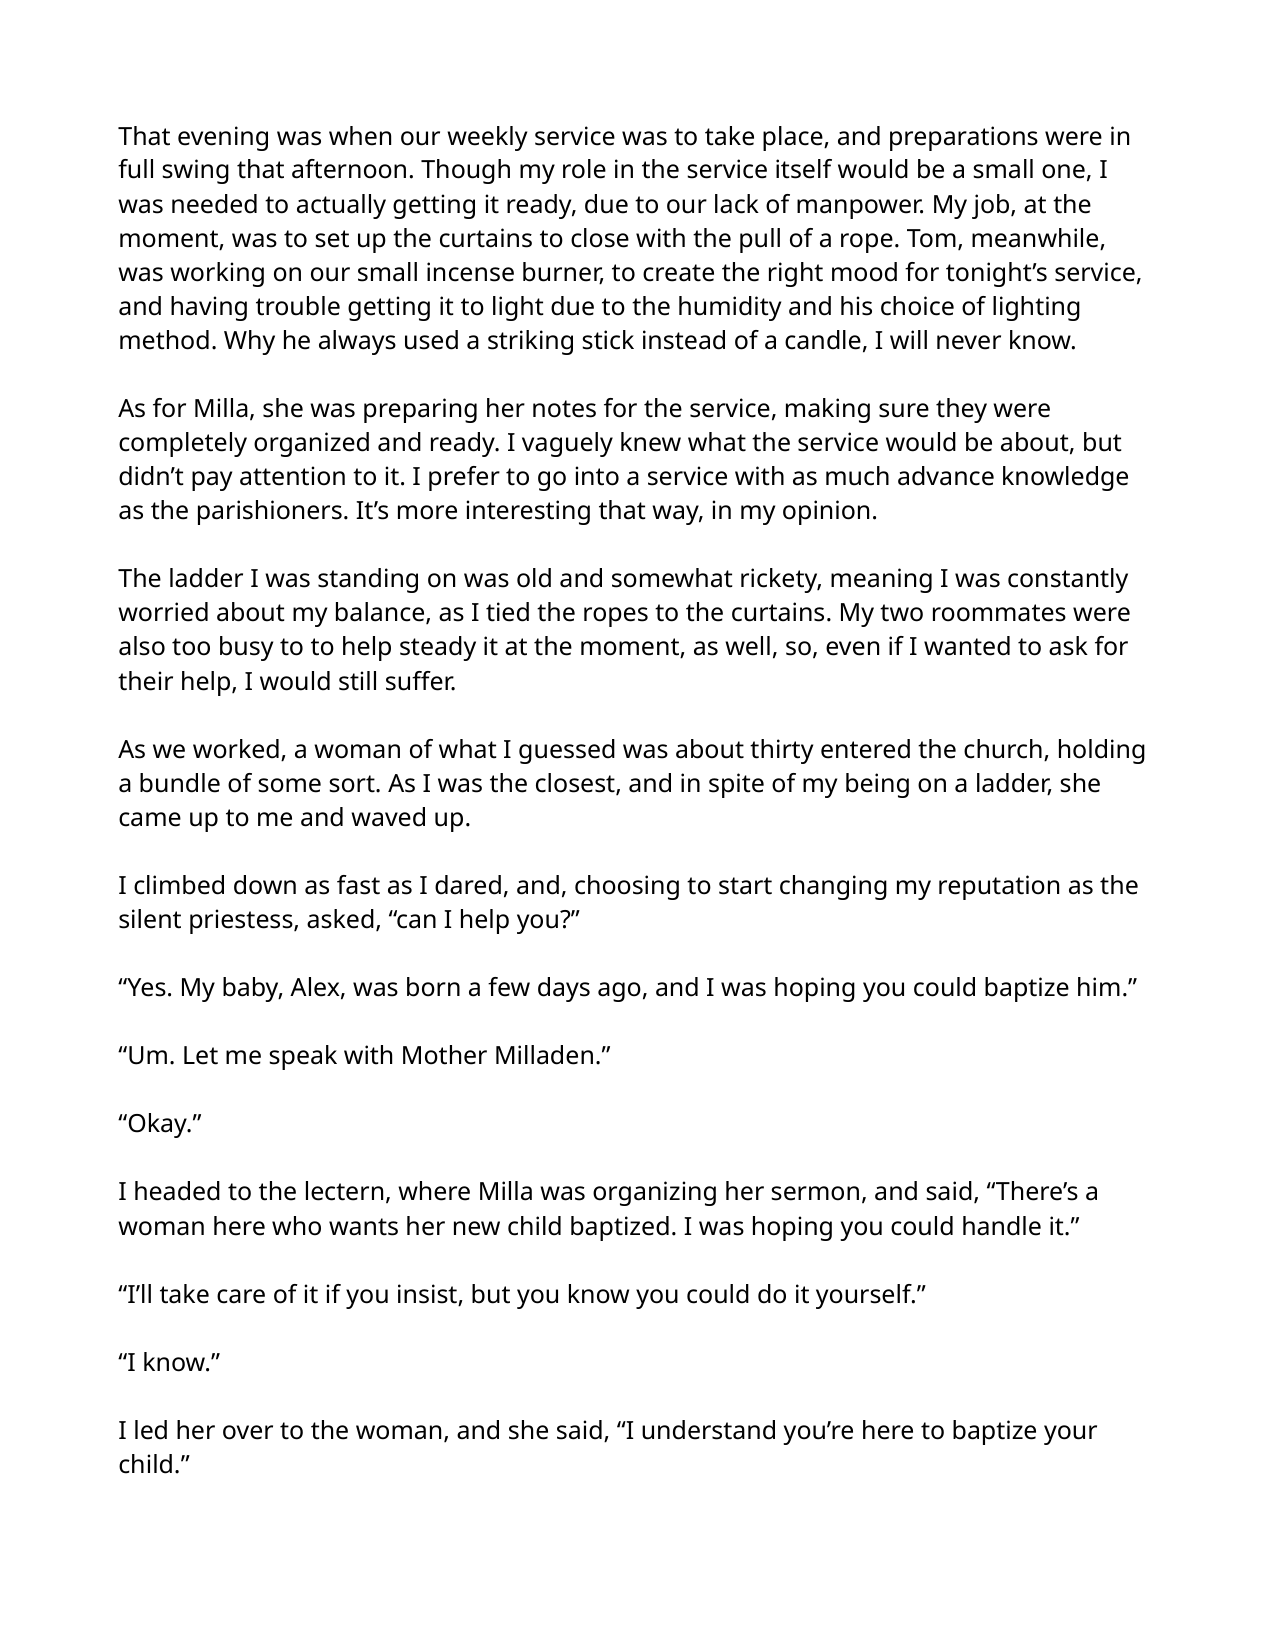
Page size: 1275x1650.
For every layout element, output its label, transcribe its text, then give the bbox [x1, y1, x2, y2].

text “I know.” [118, 1344, 1157, 1378]
text “Okay.” [118, 1072, 1157, 1140]
text “Um. Let me speak with Mother Milladen.” [118, 1038, 1157, 1072]
text That evening was when our weekly service was to take place, and preparations were in full swing that afternoon. Though my role in the service itself would be a small one, I was needed to actually getting it ready, due to our lack of manpower. My job, at the moment, was to set up the curtains to close with the pull of a rope. Tom, meanwhile, was working on our small incense burner, to create the right mood for tonight’s service, and having trouble getting it to light due to the humidity and his choice of lighting method. Why he always used a striking stick instead of a candle, I will never know. [118, 118, 1157, 357]
text The ladder I was standing on was old and somewhat rickety, meaning I was constantly worried about my balance, as I tied the ropes to the curtains. My two roommates were also too busy to to help steady it at the moment, as well, so, even if I wanted to ask for their help, I would still suffer. [118, 561, 1157, 697]
text I led her over to the woman, and she said, “I understand you’re here to baptize your child.” [118, 1412, 1157, 1481]
text I headed to the lectern, where Milla was organizing her sermon, and said, “There’s a woman here who wants her new child baptized. I was hoping you could handle it.” [118, 1174, 1157, 1242]
text I climbed down as fast as I dared, and, choosing to start changing my reputation as the silent priestess, asked, “can I help you?” [118, 867, 1157, 936]
text As for Milla, she was preparing her notes for the service, making sure they were completely organized and ready. I vaguely knew what the service would be about, but didn’t pay attention to it. I prefer to go into a service with as much advance knowledge as the parishioners. It’s more interesting that way, in my opinion. [118, 391, 1157, 527]
text “Yes. My baby, Alex, was born a few days ago, and I was hoping you could baptize him.” [118, 970, 1157, 1004]
text As we worked, a woman of what I guessed was about thirty entered the church, holding a bundle of some sort. As I was the closest, and in spite of my being on a ladder, she came up to me and waved up. [118, 731, 1157, 833]
text “I’ll take care of it if you insist, but you know you could do it yourself.” [118, 1276, 1157, 1310]
